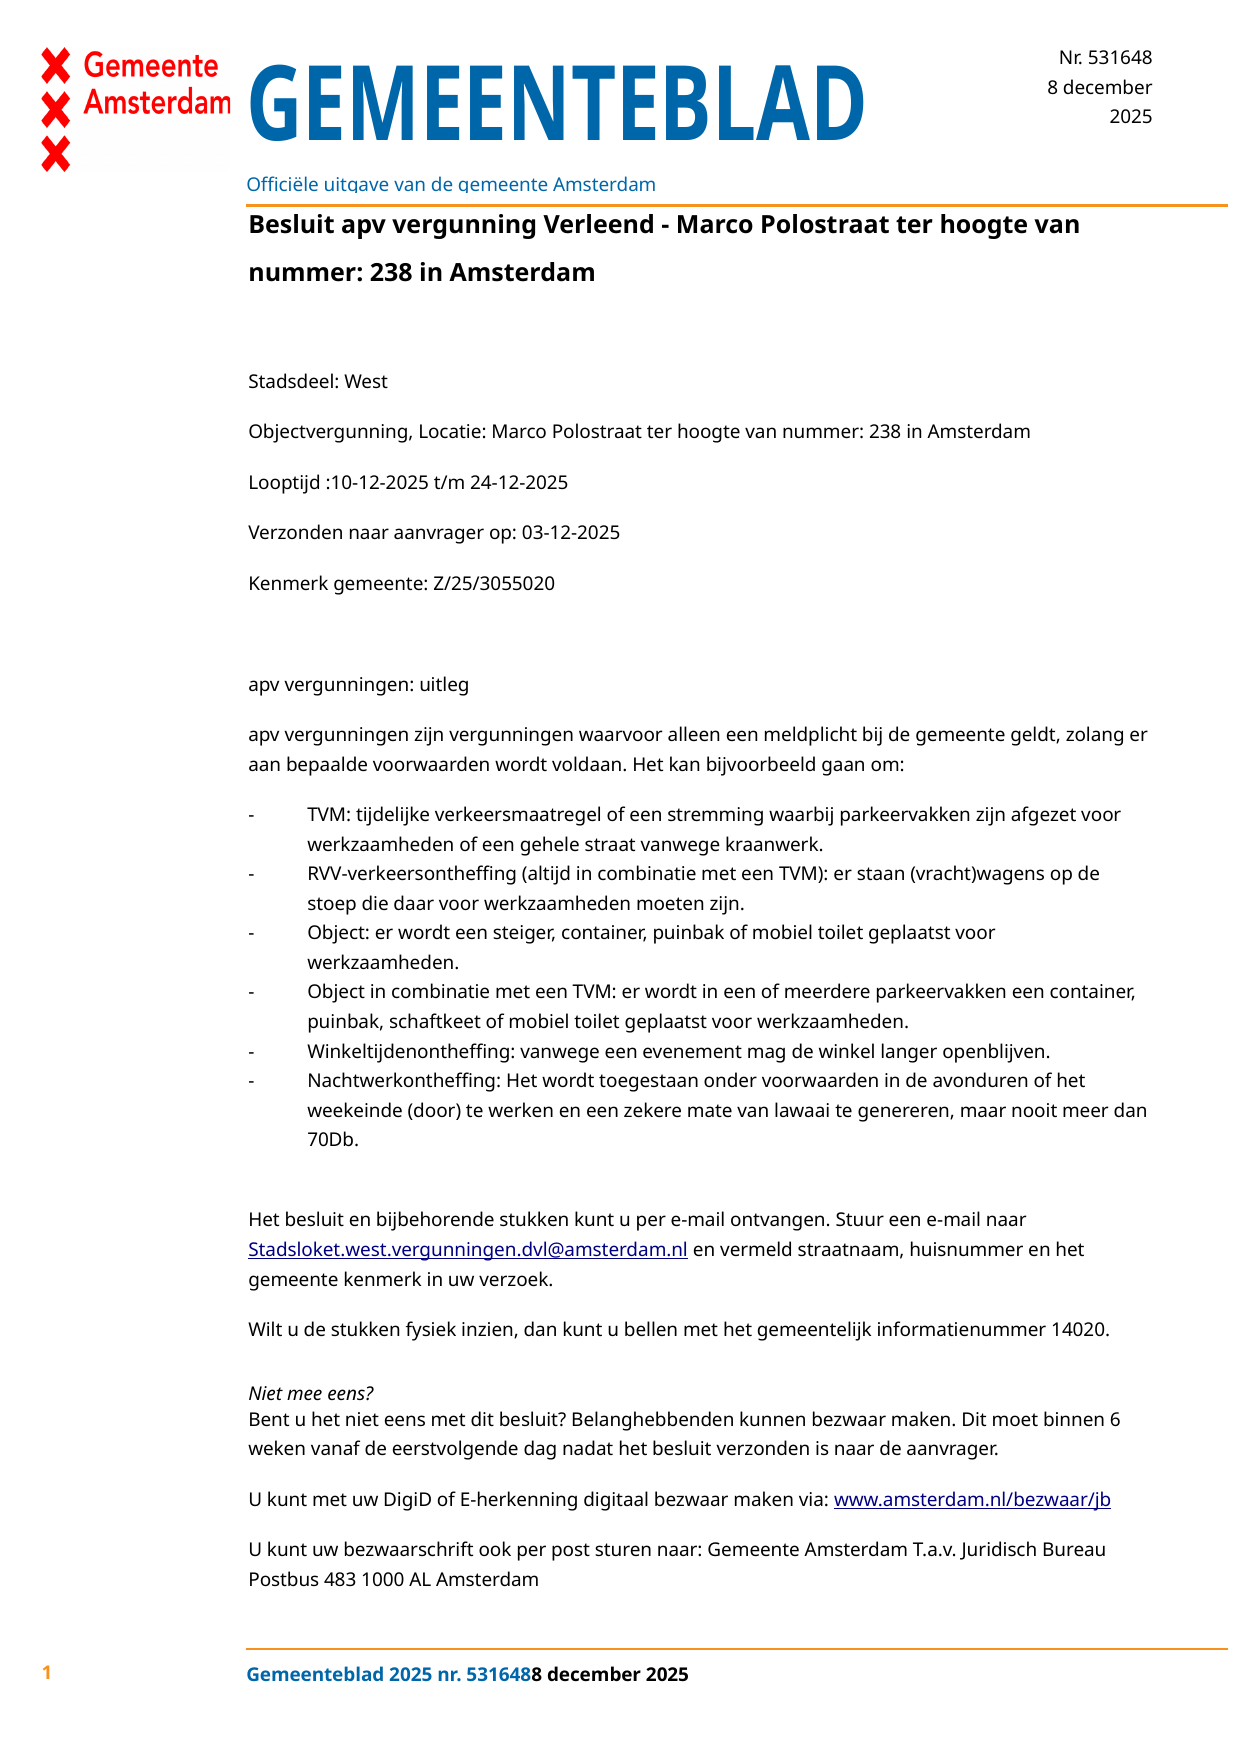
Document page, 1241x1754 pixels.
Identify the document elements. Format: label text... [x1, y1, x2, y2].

text Verzonden naar aanvrager op: 03-12-2025 [248, 519, 1152, 545]
text Kenmerk gemeente: Z/25/3055020 [248, 570, 1152, 596]
list Nachtwerkontheffing: Het wordt toegestaan onder voorwaarden in de avonduren of het weekeinde (door) te werken en een zekere mate van lawaai te genereren, maar nooit meer dan 70Db. [248, 1067, 1152, 1152]
picture [41, 47, 231, 172]
text Stadsdeel: West [248, 368, 1152, 394]
list Object: er wordt een steiger, container, puinbak of mobiel toilet geplaatst voor werkzaamheden. [248, 919, 1152, 975]
list TVM: tijdelijke verkeersmaatregel of een stremming waarbij parkeervakken zijn afgezet voor werkzaamheden of een gehele straat vanwege kraanwerk. [248, 801, 1152, 857]
text Looptijd :10-12-2025 t/m 24-12-2025 [248, 469, 1152, 495]
text Niet mee eens? [248, 1380, 1152, 1406]
text Wilt u de stukken fysiek inzien, dan kunt u bellen met het gemeentelijk informatienummer 14020. [248, 1316, 1152, 1342]
text apv vergunningen: uitleg [248, 671, 1152, 697]
text U kunt uw bezwaarschrift ook per post sturen naar: Gemeente Amsterdam T.a.v. Juridisch Bureau Postbus 483 1000 AL Amsterdam [248, 1536, 1152, 1592]
text U kunt met uw DigiD of E-herkenning digitaal bezwaar maken via: www.amsterdam.nl/bezwaar/jb [248, 1486, 1152, 1512]
text Bent u het niet eens met dit besluit? Belanghebbenden kunnen bezwaar maken. Dit moet binnen 6 weken vanaf de eerstvolgende dag nadat het besluit verzonden is naar de aanvrager. [248, 1406, 1152, 1461]
list Object in combinatie met een TVM: er wordt in een of meerdere parkeervakken een container, puinbak, schaftkeet of mobiel toilet geplaatst voor werkzaamheden. [248, 979, 1152, 1034]
text Het besluit en bijbehorende stukken kunt u per e-mail ontvangen. Stuur een e-mail naar Stadsloket.west.vergunningen.dvl@amsterdam.nl en vermeld straatnaam, huisnummer en het gemeente kenmerk in uw verzoek. [248, 1207, 1152, 1292]
text Objectvergunning, Locatie: Marco Polostraat ter hoogte van nummer: 238 in Amsterdam [248, 419, 1152, 444]
list RVV-verkeersontheffing (altijd in combinatie met een TVM): er staan (vracht)wagens op de stoep die daar voor werkzaamheden moeten zijn. [248, 860, 1152, 916]
list Winkeltijdenontheffing: vanwege een evenement mag de winkel langer openblijven. [248, 1038, 1152, 1064]
text Besluit apv vergunning Verleend - Marco Polostraat ter hoogte van nummer: 238 in Amsterdam [248, 207, 1152, 288]
text apv vergunningen zijn vergunningen waarvoor alleen een meldplicht bij de gemeente geldt, zolang er aan bepaalde voorwaarden wordt voldaan. Het kan bijvoorbeeld gaan om: [248, 721, 1152, 777]
